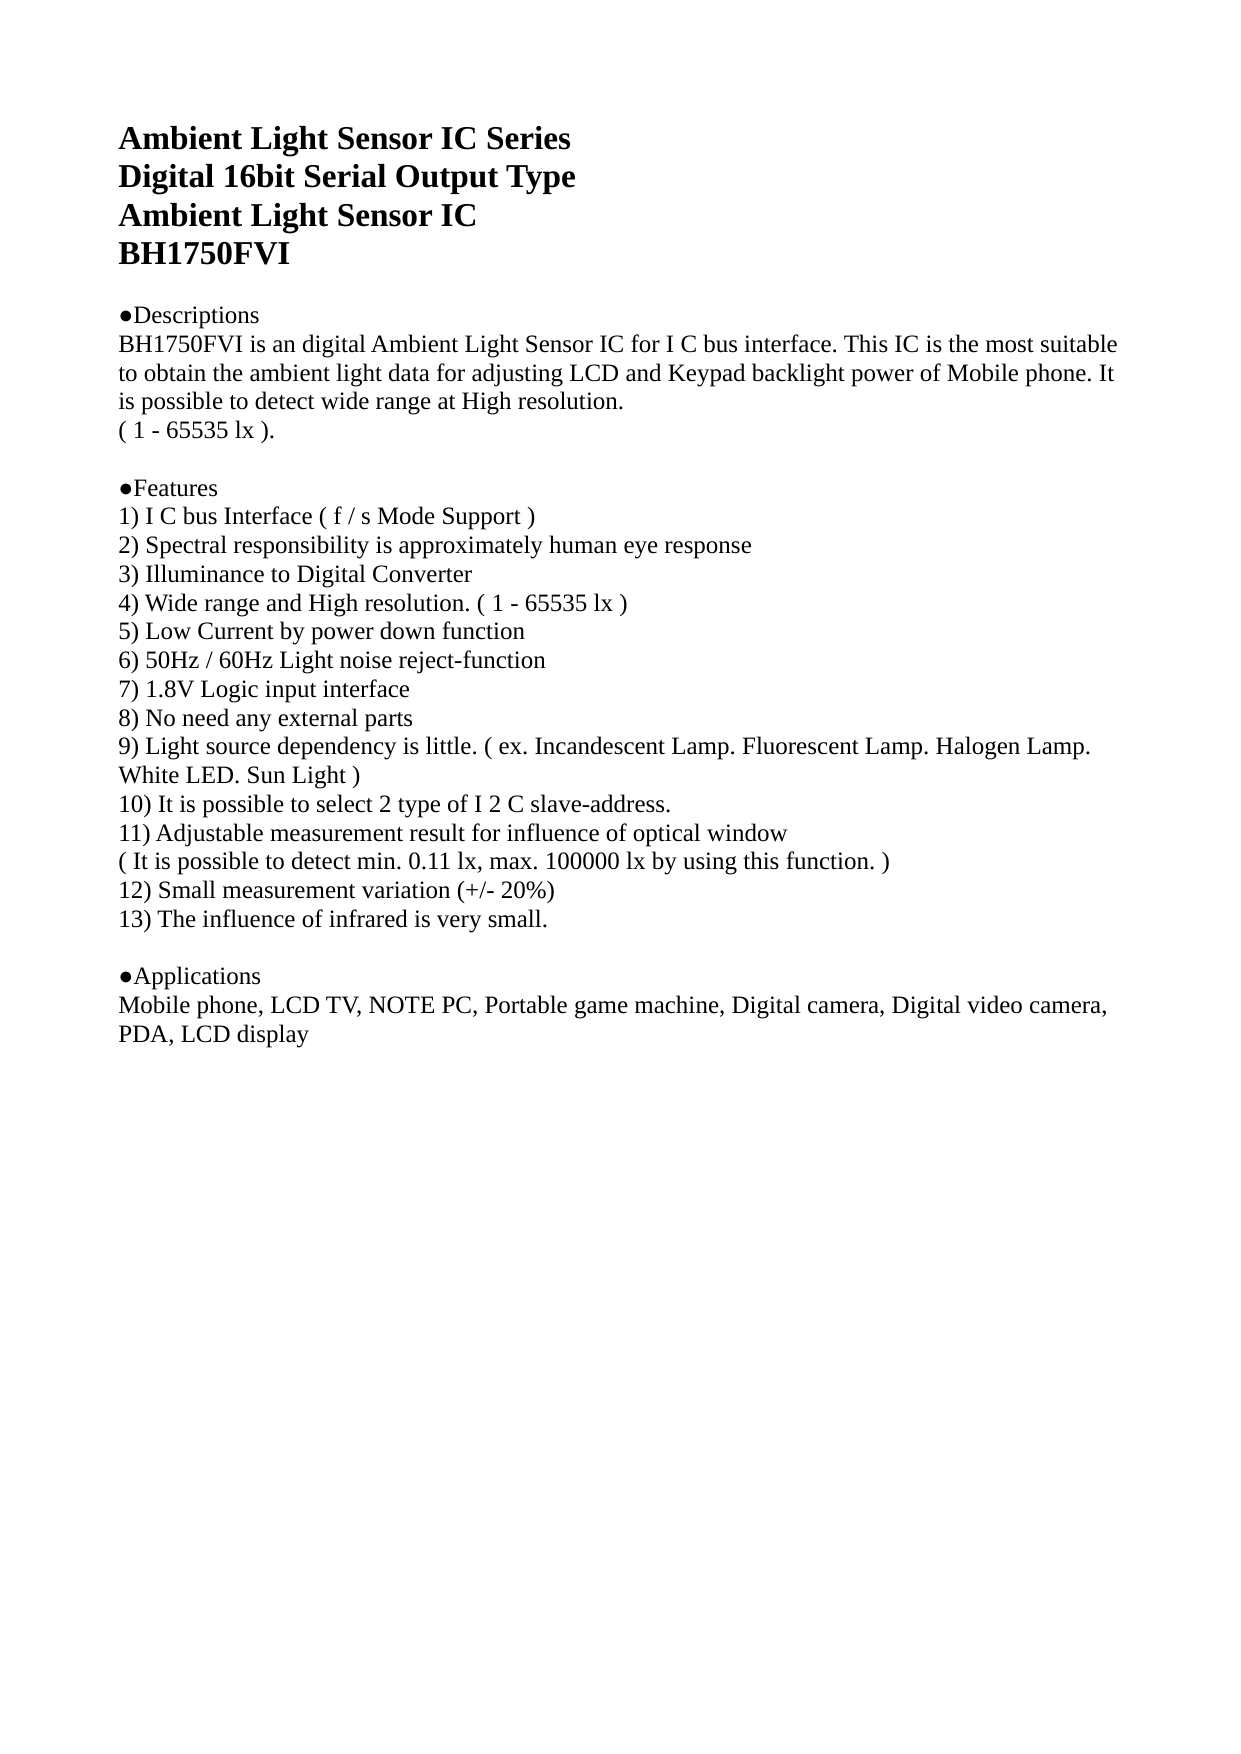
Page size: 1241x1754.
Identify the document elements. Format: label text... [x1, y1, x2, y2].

text 12) Small measurement variation (+/- 20%) [118, 875, 1122, 904]
text 2) Spectral responsibility is approximately human eye response [118, 530, 1122, 559]
text 4) Wide range and High resolution. ( 1 - 65535 lx ) [118, 588, 1122, 616]
text ( 1 - 65535 lx ). [118, 415, 1122, 444]
text 10) It is possible to select 2 type of I 2 C slave-address. [118, 789, 1122, 818]
text BH1750FVI is an digital Ambient Light Sensor IC for I C bus interface. This IC is the most suitable to obtain the ambient light data for adjusting LCD and Keypad backlight power of Mobile phone. It is possible to detect wide range at High resolution. [118, 329, 1122, 415]
text Ambient Light Sensor IC Series [118, 118, 1122, 156]
text BH1750FVI [118, 233, 1122, 271]
text Ambient Light Sensor IC [118, 195, 1122, 233]
text ●Features [118, 473, 1122, 501]
text 1) I C bus Interface ( f / s Mode Support ) [118, 501, 1122, 530]
text ●Descriptions [118, 300, 1122, 329]
text 11) Adjustable measurement result for influence of optical window [118, 818, 1122, 846]
text 9) Light source dependency is little. ( ex. Incandescent Lamp. Fluorescent Lamp. Halogen Lamp. White LED. Sun Light ) [118, 731, 1122, 789]
text ( It is possible to detect min. 0.11 lx, max. 100000 lx by using this function. ) [118, 846, 1122, 875]
text Mobile phone, LCD TV, NOTE PC, Portable game machine, Digital camera, Digital video camera, PDA, LCD display [118, 990, 1122, 1048]
text 5) Low Current by power down function [118, 616, 1122, 645]
text Digital 16bit Serial Output Type [118, 156, 1122, 195]
text 3) Illuminance to Digital Converter [118, 559, 1122, 588]
text 6) 50Hz / 60Hz Light noise reject-function [118, 645, 1122, 674]
text ●Applications [118, 961, 1122, 990]
text 13) The influence of infrared is very small. [118, 904, 1122, 933]
text 7) 1.8V Logic input interface [118, 674, 1122, 703]
text 8) No need any external parts [118, 703, 1122, 731]
